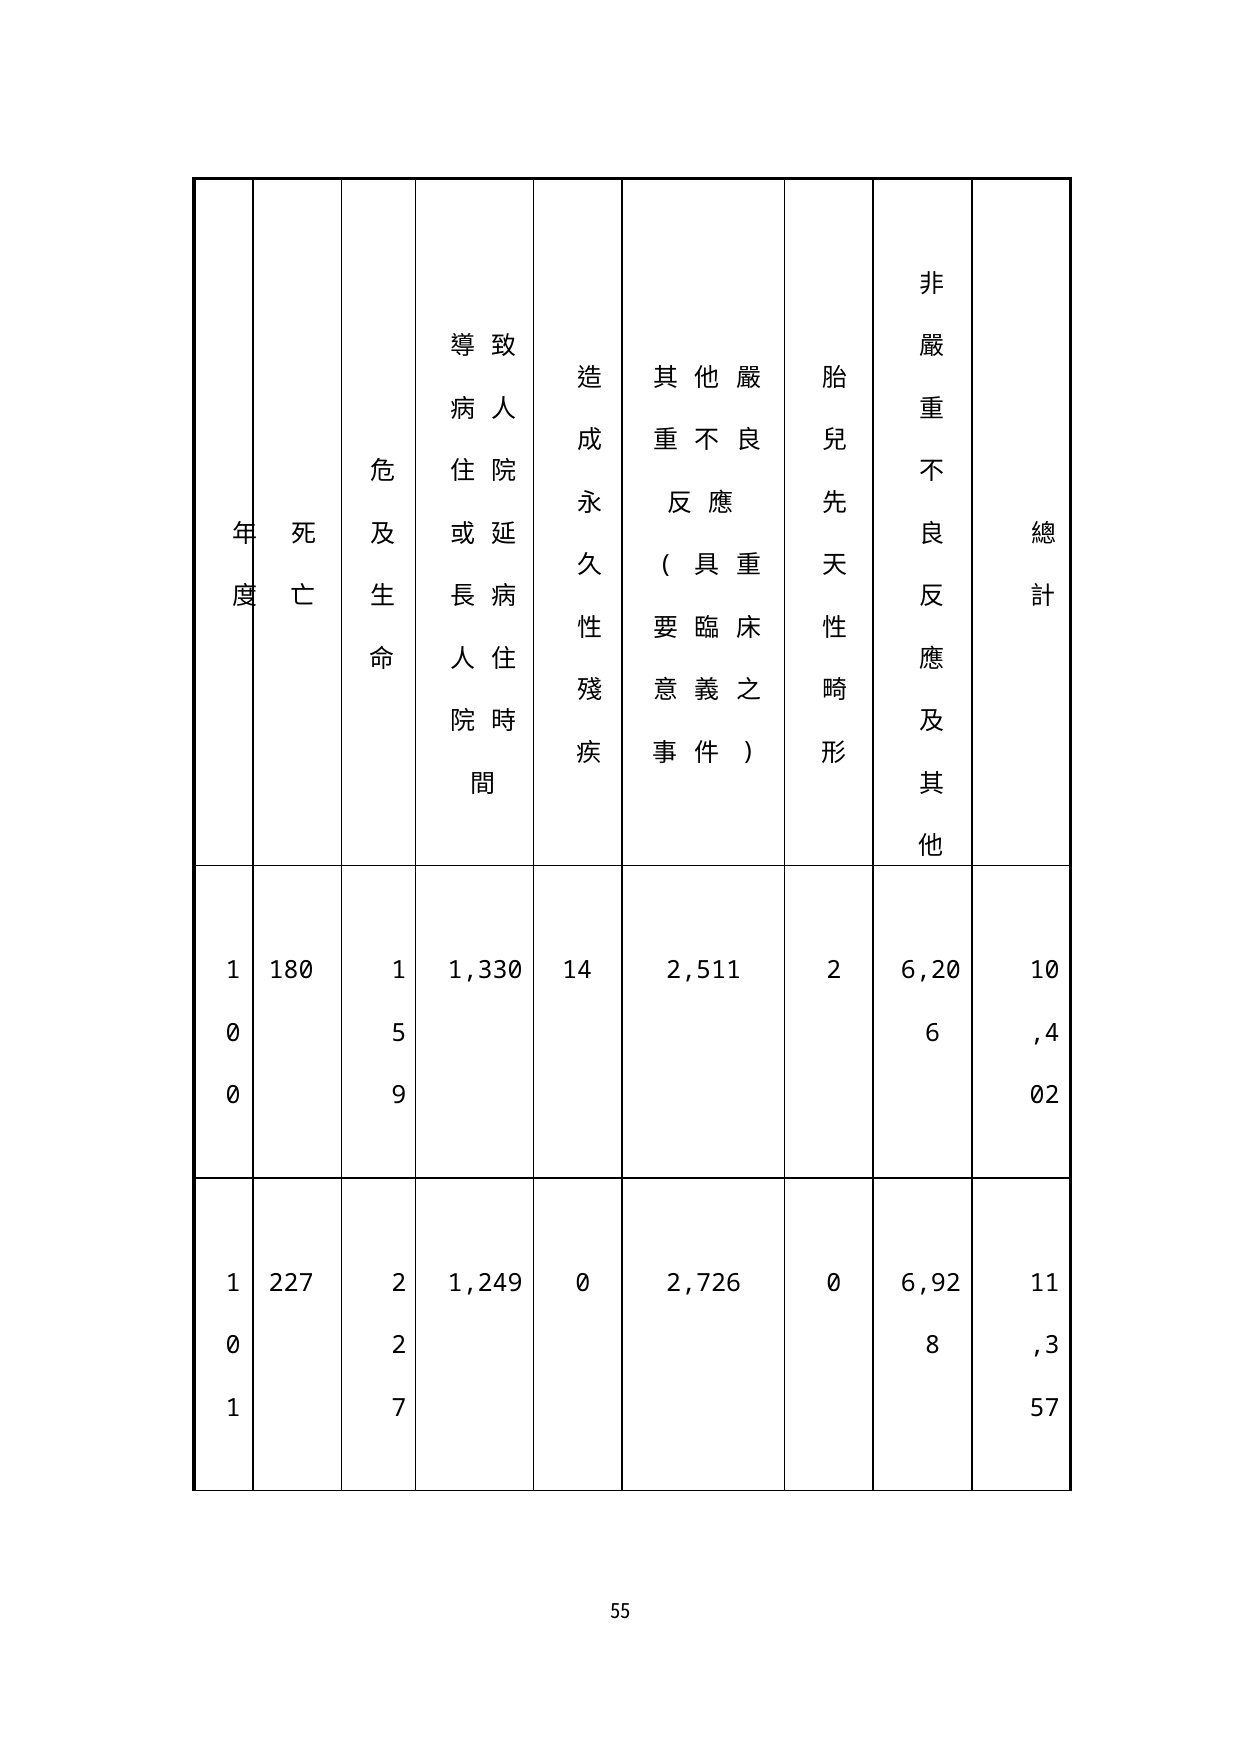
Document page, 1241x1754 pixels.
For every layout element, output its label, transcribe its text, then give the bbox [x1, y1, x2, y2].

table_cell 180 [254, 866, 341, 1177]
table_header 其他嚴重不良反應(具重要臨床意義之事件) [623, 180, 784, 865]
table_cell 227 [342, 1179, 415, 1490]
table_cell 159 [342, 866, 415, 1177]
table_header 導致病人住院或延長病人住院時間 [416, 180, 533, 865]
table_header 胎兒先天性畸形 [785, 180, 872, 865]
table_cell 11,357 [973, 1179, 1069, 1490]
table_cell 100 [196, 866, 252, 1177]
table_header 總計 [973, 180, 1069, 865]
table_header 非嚴重不良反應及其他 [874, 180, 971, 865]
table_cell 0 [534, 1179, 621, 1490]
table_header 造成永久性殘疾 [534, 180, 621, 865]
table_cell 0 [785, 1179, 872, 1490]
table_cell 2 [785, 866, 872, 1177]
table_header 年度 [196, 180, 252, 865]
table_cell 2,726 [623, 1179, 784, 1490]
table_cell 10,402 [973, 866, 1069, 1177]
table_header 死亡 [254, 180, 341, 865]
table_cell 6,928 [874, 1179, 971, 1490]
table_header 危及生命 [342, 180, 415, 865]
table_cell 227 [254, 1179, 341, 1490]
table_cell 14 [534, 866, 621, 1177]
table_cell 101 [196, 1179, 252, 1490]
table_cell 1,330 [416, 866, 533, 1177]
table_cell 2,511 [623, 866, 784, 1177]
table_cell 1,249 [416, 1179, 533, 1490]
table_cell 6,206 [874, 866, 971, 1177]
